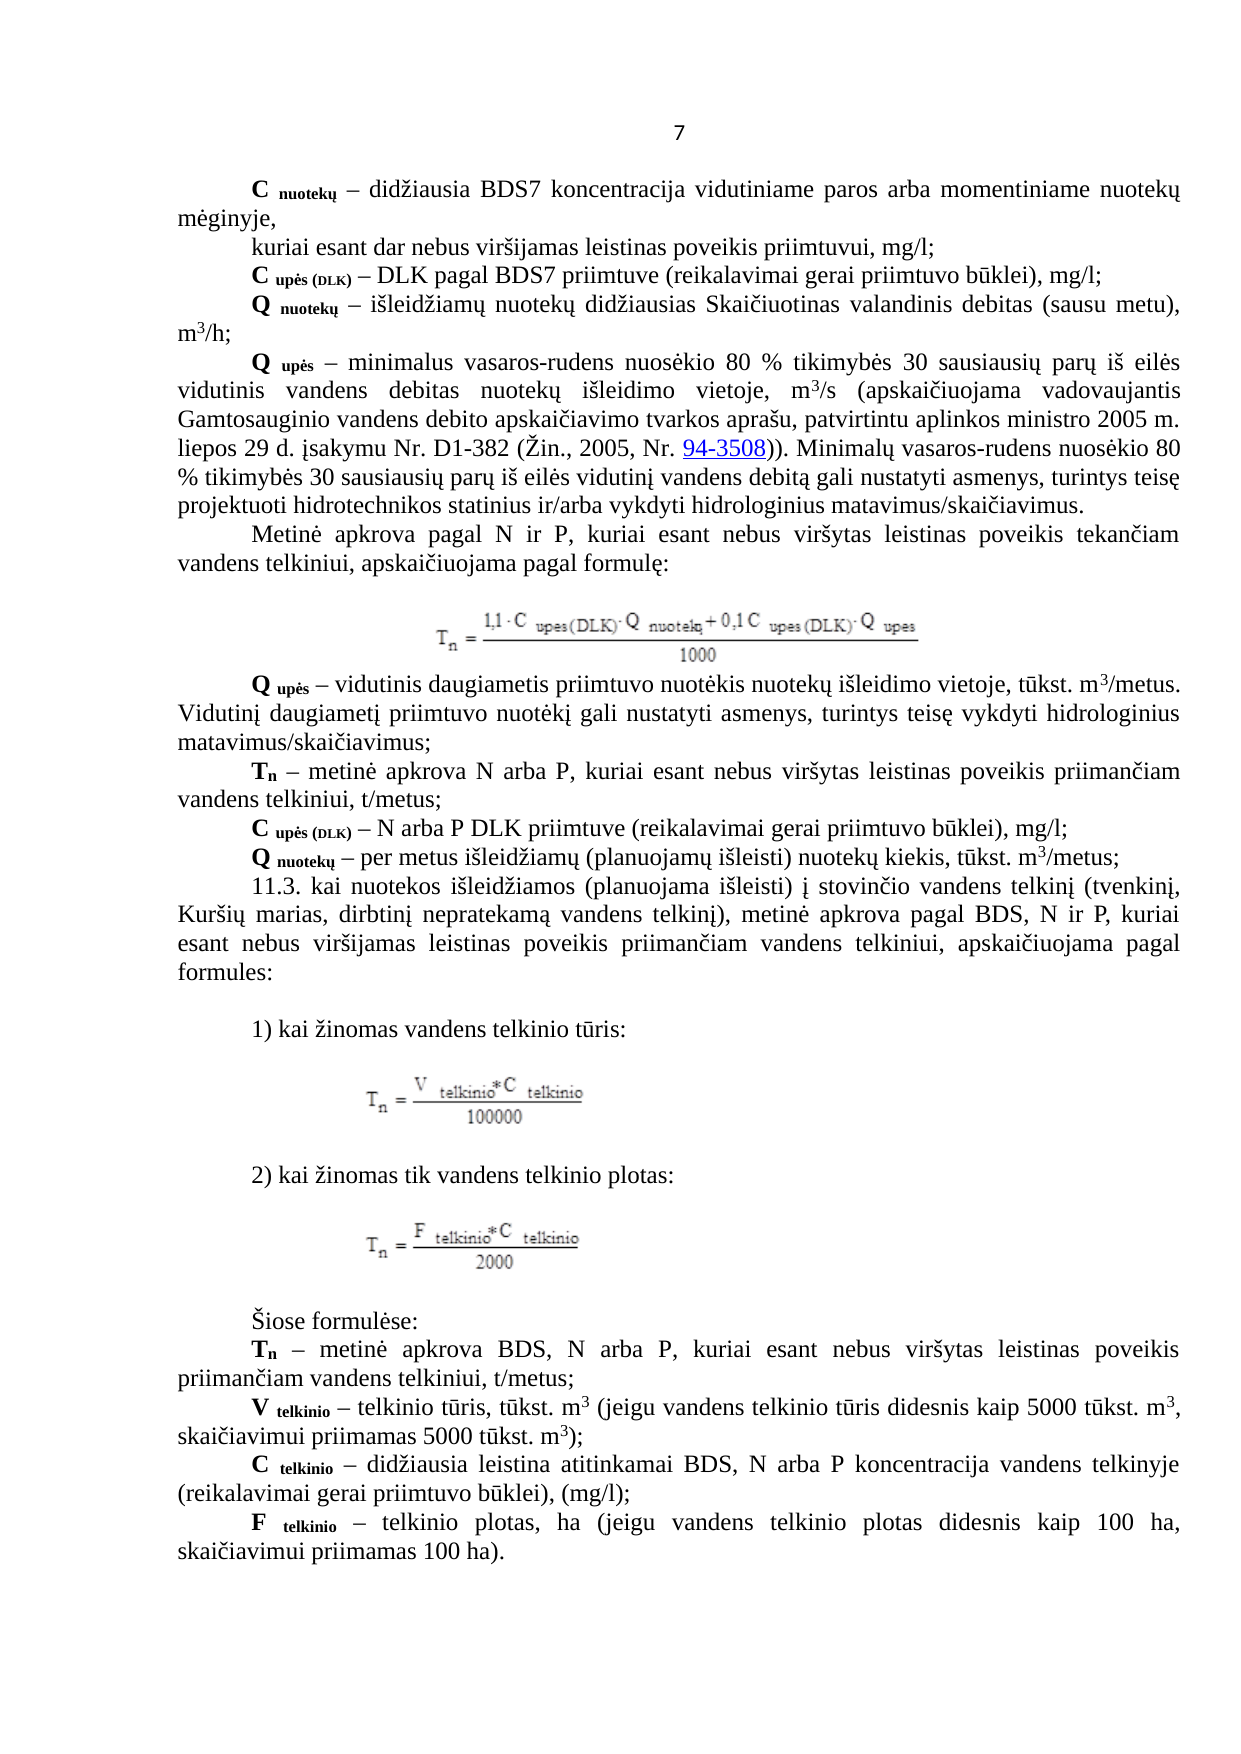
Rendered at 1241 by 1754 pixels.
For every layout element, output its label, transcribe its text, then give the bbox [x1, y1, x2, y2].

text C upės (dlk) – N arba P DLK priimtuve (reikalavimai gerai priimtuvo būklei), mg/l; [177, 813, 1181, 842]
text Q upės – vidutinis daugiametis priimtuvo nuotėkis nuotekų išleidimo vietoje, tūkst. m3/metus. Vidutinį daugiametį priimtuvo nuotėkį gali nustatyti asmenys, turintys teisę vykdyti hidrologinius matavimus/skaičiavimus; [177, 669, 1181, 756]
text V telkinio – telkinio tūris, tūkst. m3 (jeigu vandens telkinio tūris didesnis kaip 5000 tūkst. m3, skaičiavimui priimamas 5000 tūkst. m3); [177, 1392, 1181, 1449]
text C telkinio – didžiausia leistina atitinkamai BDS, N arba P koncentracija vandens telkinyje (reikalavimai gerai priimtuvo būklei), (mg/l); [177, 1449, 1181, 1507]
text Tn – metinė apkrova N arba P, kuriai esant nebus viršytas leistinas poveikis priimančiam vandens telkiniui, t/metus; [177, 756, 1181, 813]
text Tn – metinė apkrova BDS, N arba P, kuriai esant nebus viršytas leistinas poveikis priimančiam vandens telkiniui, t/metus; [177, 1334, 1181, 1392]
text 11.3. kai nuotekos išleidžiamos (planuojama išleisti) į stovinčio vandens telkinį (tvenkinį, Kuršių marias, dirbtinį nepratekamą vandens telkinį), metinė apkrova pagal BDS, N ir P, kuriai esant nebus viršijamas leistinas poveikis priimančiam vandens telkiniui, apskaičiuojama pagal formules: [177, 871, 1181, 986]
text F telkinio – telkinio plotas, ha (jeigu vandens telkinio plotas didesnis kaip 100 ha, skaičiavimui priimamas 100 ha). [177, 1507, 1181, 1564]
text C nuotekų – didžiausia BDS7 koncentracija vidutiniame paros arba momentiniame nuotekų mėginyje, [177, 174, 1181, 232]
text Q upės – minimalus vasaros-rudens nuosėkio 80 % tikimybės 30 sausiausių parų iš eilės vidutinis vandens debitas nuotekų išleidimo vietoje, m3/s (apskaičiuojama vadovaujantis Gamtosauginio vandens debito apskaičiavimo tvarkos aprašu, patvirtintu aplinkos ministro 2005 m. liepos 29 d. įsakymu Nr. D1-382 (Žin., 2005, Nr. 94-3508)). Minimalų vasaros-rudens nuosėkio 80 % tikimybės 30 sausiausių parų iš eilės vidutinį vandens debitą gali nustatyti asmenys, turintys teisę projektuoti hidrotechnikos statinius ir/arba vykdyti hidrologinius matavimus/skaičiavimus. [177, 347, 1181, 519]
text C upės (dlk) – DLK pagal BDS7 priimtuve (reikalavimai gerai priimtuvo būklei), mg/l; [177, 260, 1181, 289]
text 2) kai žinomas tik vandens telkinio plotas: [177, 1160, 1181, 1189]
text 1) kai žinomas vandens telkinio tūris: [177, 1014, 1181, 1043]
text Q nuotekų – išleidžiamų nuotekų didžiausias Skaičiuotinas valandinis debitas (sausu metu), m3/h; [177, 289, 1181, 347]
text Metinė apkrova pagal N ir P, kuriai esant nebus viršytas leistinas poveikis tekančiam vandens telkiniui, apskaičiuojama pagal formulę: [177, 519, 1181, 577]
text kuriai esant dar nebus viršijamas leistinas poveikis priimtuvui, mg/l; [177, 232, 1181, 260]
text Q nuotekų – per metus išleidžiamų (planuojamų išleisti) nuotekų kiekis, tūkst. m3/metus; [177, 842, 1181, 871]
text Šiose formulėse: [177, 1306, 1181, 1334]
